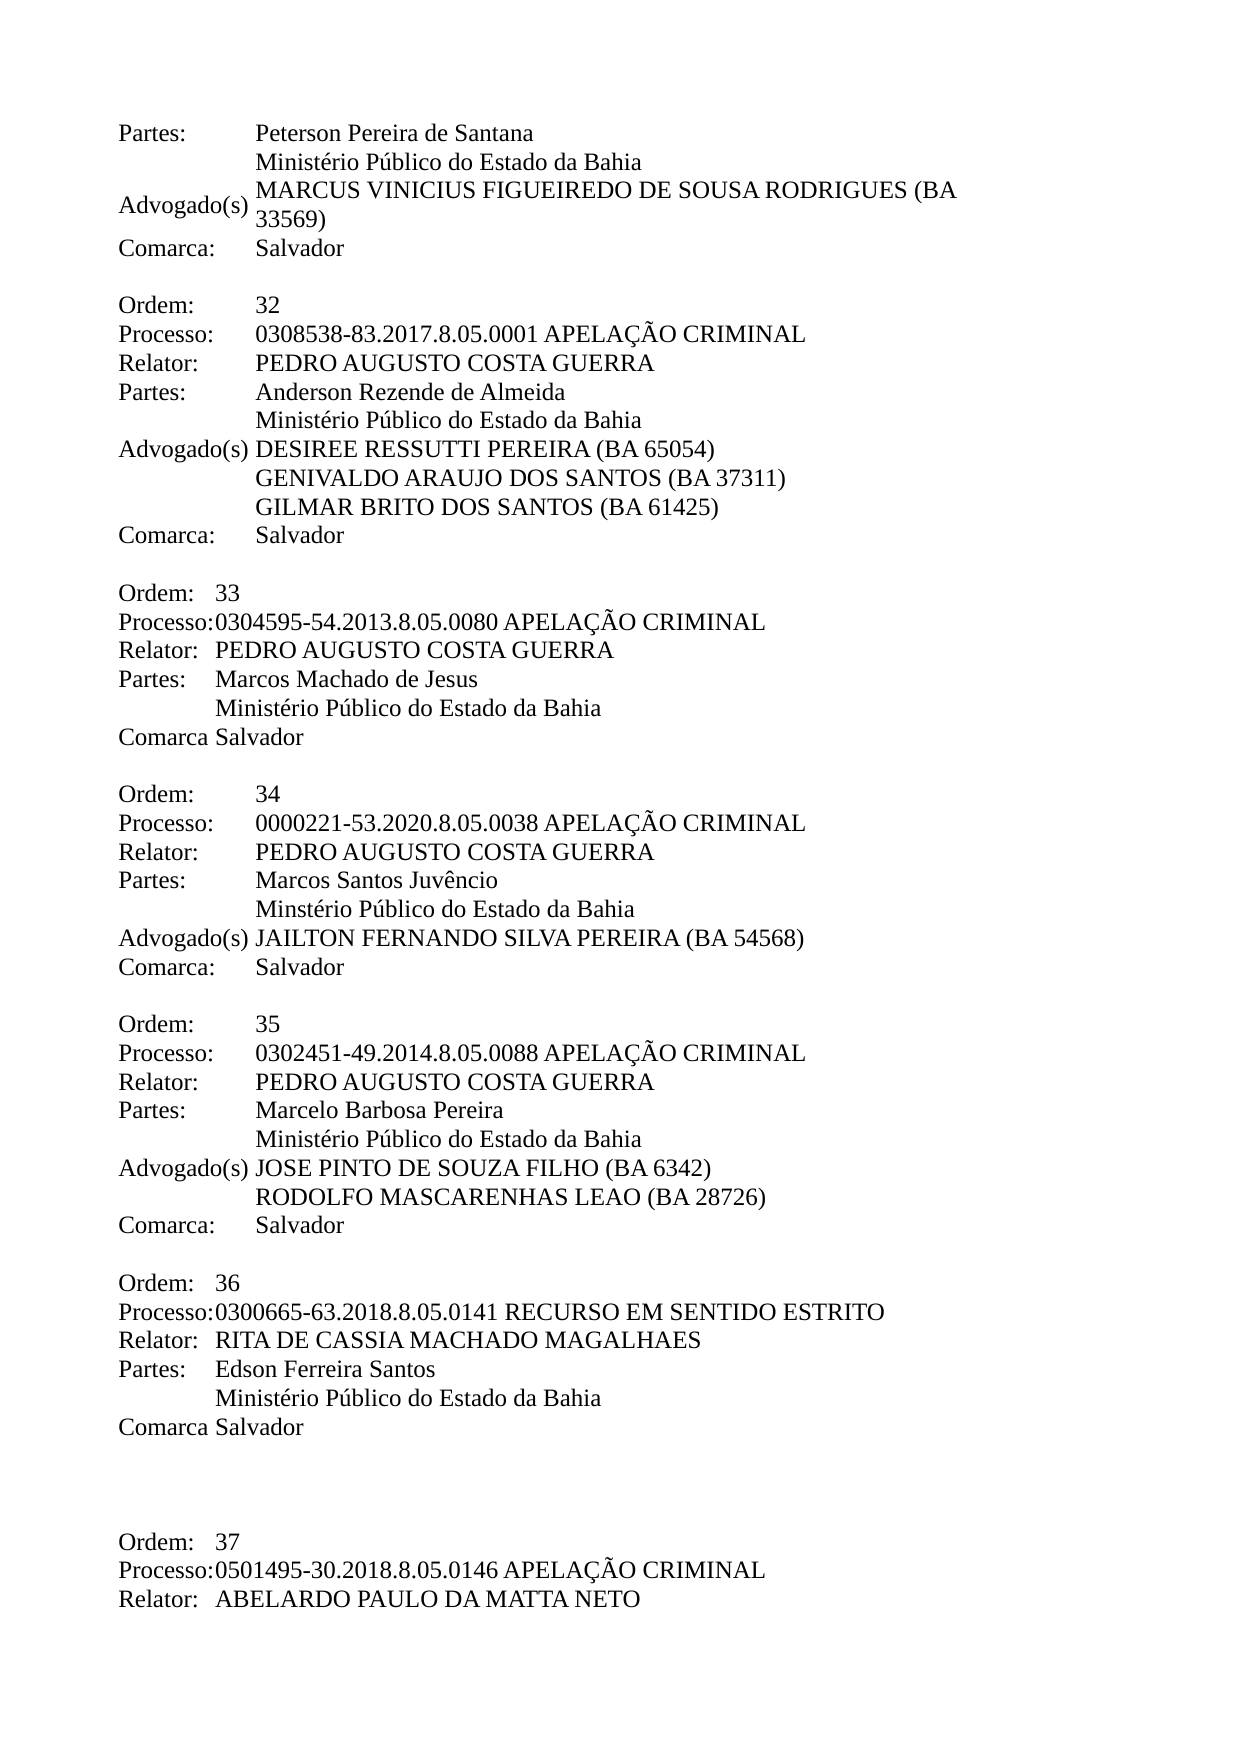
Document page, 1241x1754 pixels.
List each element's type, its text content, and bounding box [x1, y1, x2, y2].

table_cell [118, 894, 255, 923]
table_cell PEDRO AUGUSTO COSTA GUERRA [255, 1067, 809, 1096]
table_cell RODOLFO MASCARENHAS LEAO (BA 28726) [255, 1182, 809, 1211]
table_cell PEDRO AUGUSTO COSTA GUERRA [255, 837, 809, 866]
table_cell Ministério Público do Estado da Bahia [255, 1124, 809, 1153]
table_cell Advogado(s) [118, 923, 255, 952]
table_cell Comarca: [118, 1211, 255, 1239]
table_cell Marcos Machado de Jesus [215, 664, 768, 693]
table_cell [118, 147, 255, 176]
table_cell Processo: [118, 1038, 255, 1067]
table_cell DESIREE RESSUTTI PEREIRA (BA 65054) [255, 434, 809, 463]
table_cell Processo: [118, 607, 215, 636]
table_cell ABELARDO PAULO DA MATTA NETO [215, 1584, 768, 1613]
table_header Ordem: [118, 1527, 215, 1556]
table_cell PEDRO AUGUSTO COSTA GUERRA [255, 348, 809, 377]
table_cell GILMAR BRITO DOS SANTOS (BA 61425) [255, 492, 809, 521]
table_cell JAILTON FERNANDO SILVA PEREIRA (BA 54568) [255, 923, 809, 952]
table_header 34 [255, 779, 809, 808]
table_cell Salvador [215, 722, 768, 751]
table_cell PEDRO AUGUSTO COSTA GUERRA [215, 636, 768, 664]
table_cell Advogado(s) [118, 1153, 255, 1182]
table_cell [118, 492, 255, 521]
table_cell [118, 693, 215, 722]
table_cell Partes: [118, 1096, 255, 1124]
table_cell [118, 463, 255, 492]
table_cell Ministério Público do Estado da Bahia [255, 406, 809, 434]
table_header Ordem: [118, 779, 255, 808]
table_header 32 [255, 291, 809, 319]
table_cell Peterson Pereira de Santana [255, 118, 1032, 147]
table_header Ordem: [118, 578, 215, 607]
table_cell Partes: [118, 866, 255, 894]
table_cell Processo: [118, 319, 255, 348]
table_cell 0308538-83.2017.8.05.0001 APELAÇÃO CRIMINAL [255, 319, 809, 348]
table_cell [118, 1383, 215, 1412]
table_cell Ministério Público do Estado da Bahia [215, 693, 768, 722]
table_header 36 [215, 1268, 887, 1297]
table_cell Relator: [118, 837, 255, 866]
table_cell Relator: [118, 636, 215, 664]
table_cell 0000221-53.2020.8.05.0038 APELAÇÃO CRIMINAL [255, 808, 809, 837]
table_cell Processo: [118, 1297, 215, 1326]
table_cell Relator: [118, 348, 255, 377]
table_cell Partes: [118, 664, 215, 693]
table_cell Partes: [118, 118, 255, 147]
table_cell 0302451-49.2014.8.05.0088 APELAÇÃO CRIMINAL [255, 1038, 809, 1067]
table_cell Processo: [118, 1556, 215, 1584]
table_cell RITA DE CASSIA MACHADO MAGALHAES [215, 1326, 887, 1354]
table_cell 0501495-30.2018.8.05.0146 APELAÇÃO CRIMINAL [215, 1556, 768, 1584]
table_cell Comarca [118, 1412, 215, 1441]
table_cell [118, 1182, 255, 1211]
table_cell Comarca: [118, 521, 255, 549]
table_cell [118, 1124, 255, 1153]
table_header Ordem: [118, 291, 255, 319]
table_cell Ministério Público do Estado da Bahia [255, 147, 1032, 176]
table_cell Comarca: [118, 233, 255, 262]
table_cell MARCUS VINICIUS FIGUEIREDO DE SOUSA RODRIGUES (BA 33569) [255, 176, 1032, 233]
table_cell Salvador [255, 233, 1032, 262]
table_cell Relator: [118, 1067, 255, 1096]
table_cell 0300665-63.2018.8.05.0141 RECURSO EM SENTIDO ESTRITO [215, 1297, 887, 1326]
table_cell Comarca [118, 722, 215, 751]
table_header Ordem: [118, 1009, 255, 1038]
table_cell Advogado(s) [118, 176, 255, 233]
table_header 37 [215, 1527, 768, 1556]
table_cell Partes: [118, 1354, 215, 1383]
table_cell Marcelo Barbosa Pereira [255, 1096, 809, 1124]
table_header 33 [215, 578, 768, 607]
table_cell JOSE PINTO DE SOUZA FILHO (BA 6342) [255, 1153, 809, 1182]
table_cell Salvador [255, 521, 809, 549]
table_cell [118, 406, 255, 434]
table_cell Salvador [215, 1412, 887, 1441]
table_cell Marcos Santos Juvêncio [255, 866, 809, 894]
table_header 35 [255, 1009, 809, 1038]
table_cell Salvador [255, 1211, 809, 1239]
table_cell Advogado(s) [118, 434, 255, 463]
table_cell Relator: [118, 1326, 215, 1354]
table_cell GENIVALDO ARAUJO DOS SANTOS (BA 37311) [255, 463, 809, 492]
table_cell Relator: [118, 1584, 215, 1613]
table_cell Salvador [255, 952, 809, 981]
table_cell Comarca: [118, 952, 255, 981]
table_header Ordem: [118, 1268, 215, 1297]
table_cell Processo: [118, 808, 255, 837]
table_cell Minstério Público do Estado da Bahia [255, 894, 809, 923]
table_cell Partes: [118, 377, 255, 406]
table_cell Edson Ferreira Santos [215, 1354, 887, 1383]
table_cell 0304595-54.2013.8.05.0080 APELAÇÃO CRIMINAL [215, 607, 768, 636]
table_cell Ministério Público do Estado da Bahia [215, 1383, 887, 1412]
table_cell Anderson Rezende de Almeida [255, 377, 809, 406]
